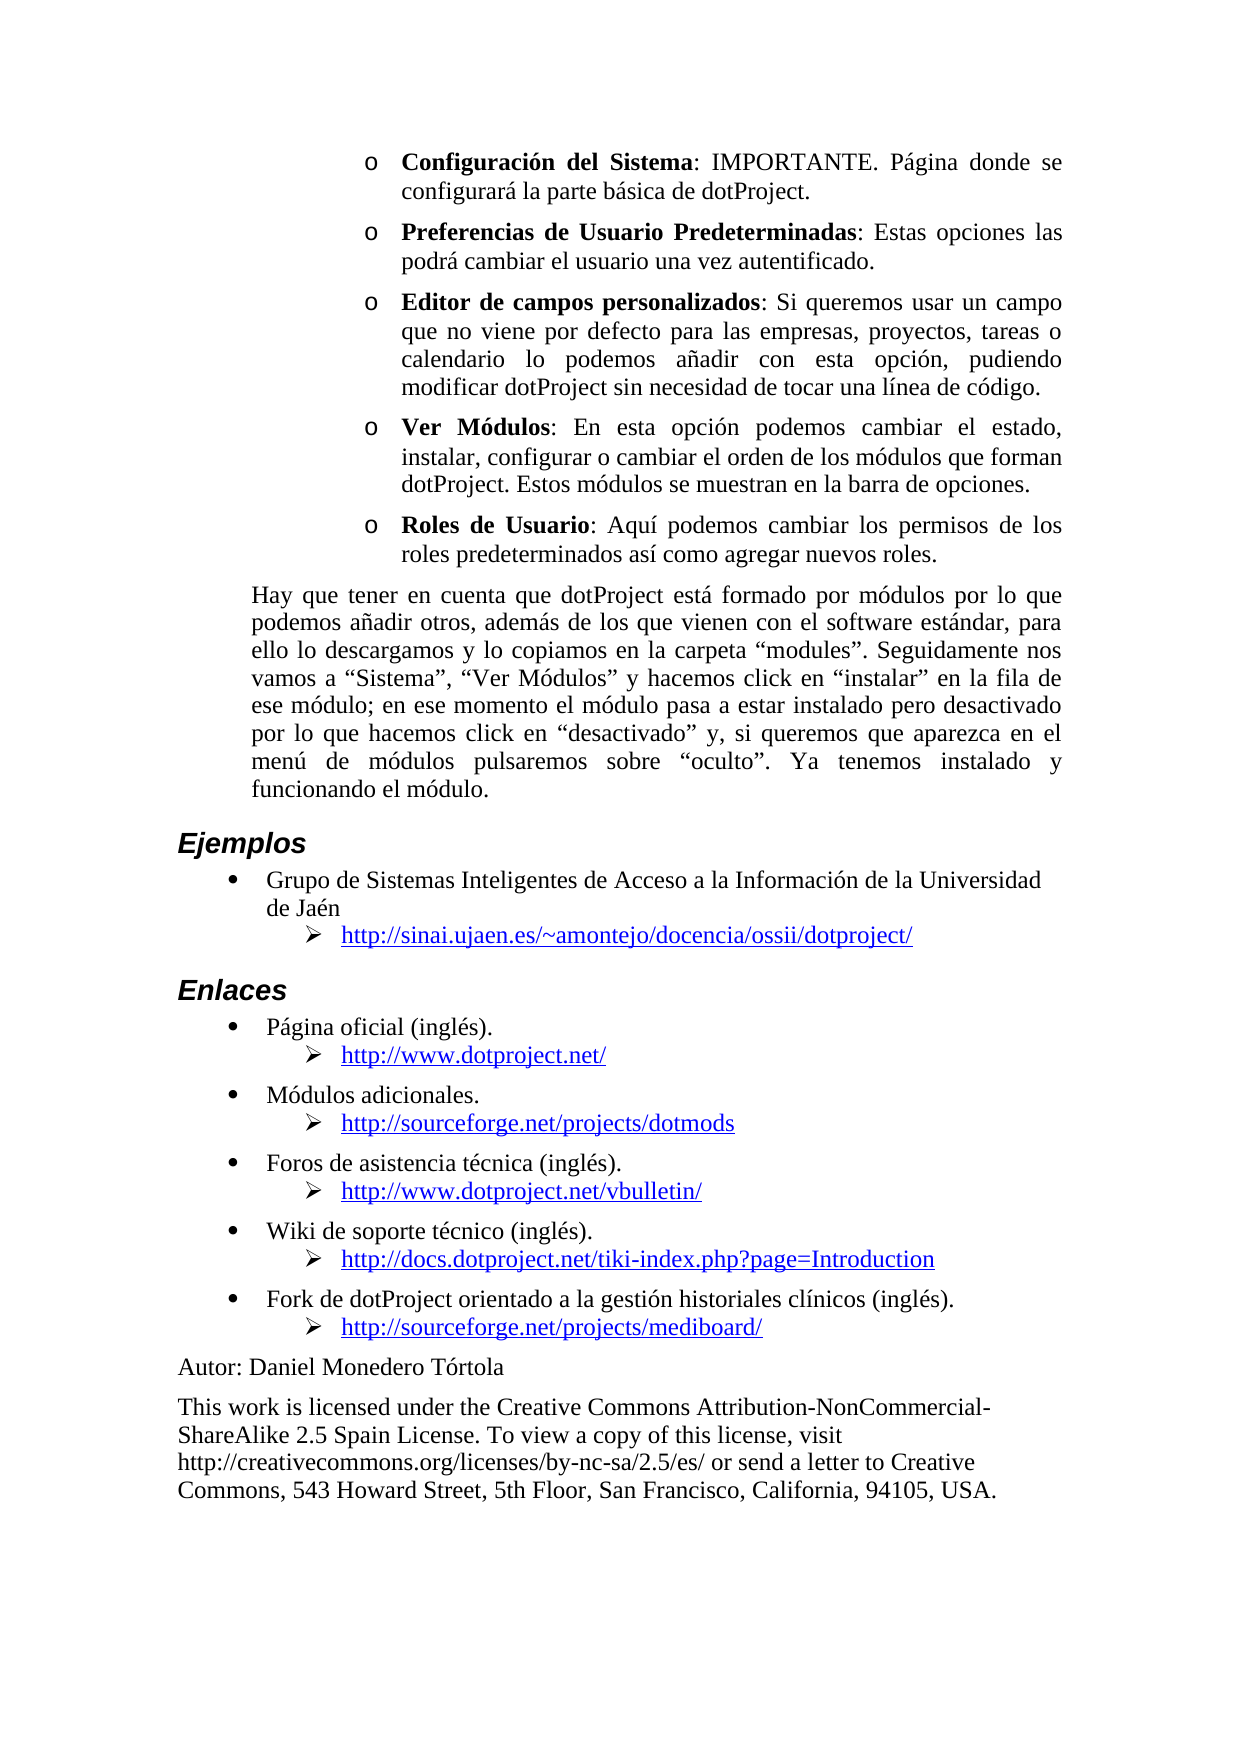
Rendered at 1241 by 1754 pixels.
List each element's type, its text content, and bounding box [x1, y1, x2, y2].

text This work is licensed under the Creative Commons Attribution-NonCommercial-ShareAlike 2.5 Spain License. To view a copy of this license, visit http://creativecommons.org/licenses/by-nc-sa/2.5/es/ or send a letter to Creative Commons, 543 Howard Street, 5th Floor, San Francisco, California, 94105, USA. [177, 1393, 1063, 1504]
list Módulos adicionales. [228, 1081, 1063, 1109]
list Grupo de Sistemas Inteligentes de Acceso a la Información de la Universidad de Jaén [228, 866, 1063, 922]
list http://www.dotproject.net/ [303, 1041, 1063, 1069]
subtitle Enlaces [177, 974, 1063, 1007]
text Autor: Daniel Monedero Tórtola [177, 1353, 1063, 1381]
list Editor de campos personalizados: Si queremos usar un campo que no viene por defecto para las empresas, proyectos, tareas o calendario lo podemos añadir con esta opción, pudiendo modificar dotProject sin necesidad de tocar una línea de código. [363, 288, 1063, 401]
list Foros de asistencia técnica (inglés). [228, 1149, 1063, 1177]
list Roles de Usuario: Aquí podemos cambiar los permisos de los roles predeterminados así como agregar nuevos roles. [363, 511, 1063, 568]
list Ver Módulos: En esta opción podemos cambiar el estado, instalar, configurar o cambiar el orden de los módulos que forman dotProject. Estos módulos se muestran en la barra de opciones. [363, 413, 1063, 498]
list Preferencias de Usuario Predeterminadas: Estas opciones las podrá cambiar el usuario una vez autentificado. [363, 218, 1063, 275]
list http://docs.dotproject.net/tiki-index.php?page=Introduction [303, 1245, 1063, 1272]
list Wiki de soporte técnico (inglés). [228, 1217, 1063, 1245]
list Página oficial (inglés). [228, 1013, 1063, 1041]
list http://sourceforge.net/projects/mediboard/ [303, 1313, 1063, 1340]
list Fork de dotProject orientado a la gestión historiales clínicos (inglés). [228, 1285, 1063, 1313]
list http://www.dotproject.net/vbulletin/ [303, 1177, 1063, 1204]
subtitle Ejemplos [177, 827, 1063, 860]
list http://sinai.ujaen.es/~amontejo/docencia/ossii/dotproject/ [303, 922, 1063, 949]
list http://sourceforge.net/projects/dotmods [303, 1109, 1063, 1137]
text Hay que tener en cuenta que dotProject está formado por módulos por lo que podemos añadir otros, además de los que vienen con el software estándar, para ello lo descargamos y lo copiamos en la carpeta “modules”. Seguidamente nos vamos a “Sistema”, “Ver Módulos” y hacemos click en “instalar” en la fila de ese módulo; en ese momento el módulo pasa a estar instalado pero desactivado por lo que hacemos click en “desactivado” y, si queremos que aparezca en el menú de módulos pulsaremos sobre “oculto”. Ya tenemos instalado y funcionando el módulo. [251, 581, 1063, 802]
list Configuración del Sistema: IMPORTANTE. Página donde se configurará la parte básica de dotProject. [363, 148, 1063, 205]
